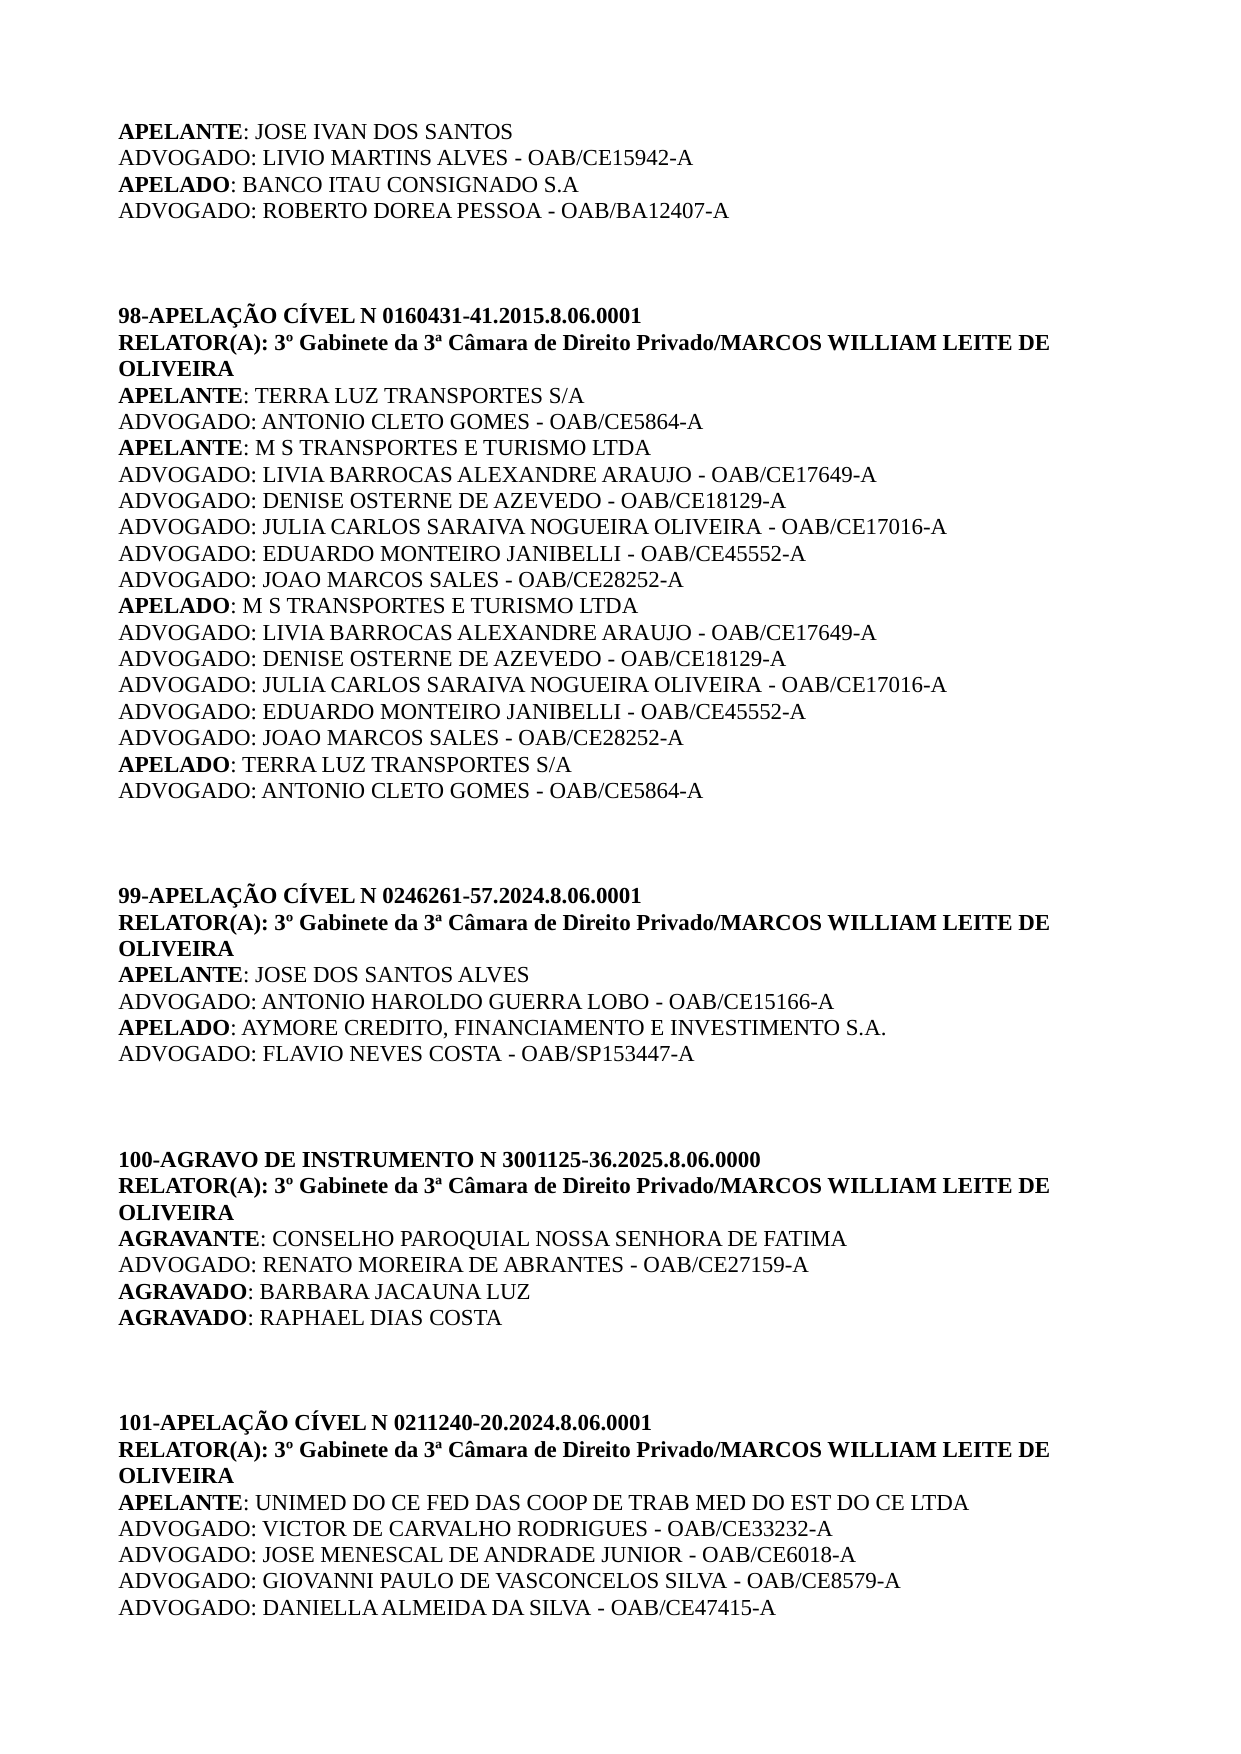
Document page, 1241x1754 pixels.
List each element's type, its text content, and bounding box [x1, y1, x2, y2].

text APELANTE: JOSE IVAN DOS SANTOS ADVOGADO: LIVIO MARTINS ALVES - OAB/CE15942-A APELADO: BANCO ITAU CONSIGNADO S.A ADVOGADO: ROBERTO DOREA PESSOA - OAB/BA12407-A 98-APELAÇÃO CÍVEL N 0160431-41.2015.8.06.0001 RELATOR(A): 3º Gabinete da 3ª Câmara de Direito Privado/MARCOS WILLIAM LEITE DE OLIVEIRA APELANTE: TERRA LUZ TRANSPORTES S/A ADVOGADO: ANTONIO CLETO GOMES - OAB/CE5864-A APELANTE: M S TRANSPORTES E TURISMO LTDA ADVOGADO: LIVIA BARROCAS ALEXANDRE ARAUJO - OAB/CE17649-A ADVOGADO: DENISE OSTERNE DE AZEVEDO - OAB/CE18129-A ADVOGADO: JULIA CARLOS SARAIVA NOGUEIRA OLIVEIRA - OAB/CE17016-A ADVOGADO: EDUARDO MONTEIRO JANIBELLI - OAB/CE45552-A ADVOGADO: JOAO MARCOS SALES - OAB/CE28252-A APELADO: M S TRANSPORTES E TURISMO LTDA ADVOGADO: LIVIA BARROCAS ALEXANDRE ARAUJO - OAB/CE17649-A ADVOGADO: DENISE OSTERNE DE AZEVEDO - OAB/CE18129-A ADVOGADO: JULIA CARLOS SARAIVA NOGUEIRA OLIVEIRA - OAB/CE17016-A ADVOGADO: EDUARDO MONTEIRO JANIBELLI - OAB/CE45552-A ADVOGADO: JOAO MARCOS SALES - OAB/CE28252-A APELADO: TERRA LUZ TRANSPORTES S/A ADVOGADO: ANTONIO CLETO GOMES - OAB/CE5864-A 99-APELAÇÃO CÍVEL N 0246261-57.2024.8.06.0001 RELATOR(A): 3º Gabinete da 3ª Câmara de Direito Privado/MARCOS WILLIAM LEITE DE OLIVEIRA APELANTE: JOSE DOS SANTOS ALVES ADVOGADO: ANTONIO HAROLDO GUERRA LOBO - OAB/CE15166-A APELADO: AYMORE CREDITO, FINANCIAMENTO E INVESTIMENTO S.A. ADVOGADO: FLAVIO NEVES COSTA - OAB/SP153447-A 100-AGRAVO DE INSTRUMENTO N 3001125-36.2025.8.06.0000 RELATOR(A): 3º Gabinete da 3ª Câmara de Direito Privado/MARCOS WILLIAM LEITE DE OLIVEIRA AGRAVANTE: CONSELHO PAROQUIAL NOSSA SENHORA DE FATIMA ADVOGADO: RENATO MOREIRA DE ABRANTES - OAB/CE27159-A AGRAVADO: BARBARA JACAUNA LUZ AGRAVADO: RAPHAEL DIAS COSTA 101-APELAÇÃO CÍVEL N 0211240-20.2024.8.06.0001 RELATOR(A): 3º Gabinete da 3ª Câmara de Direito Privado/MARCOS WILLIAM LEITE DE OLIVEIRA APELANTE: UNIMED DO CE FED DAS COOP DE TRAB MED DO EST DO CE LTDA ADVOGADO: VICTOR DE CARVALHO RODRIGUES - OAB/CE33232-A ADVOGADO: JOSE MENESCAL DE ANDRADE JUNIOR - OAB/CE6018-A ADVOGADO: GIOVANNI PAULO DE VASCONCELOS SILVA - OAB/CE8579-A ADVOGADO: DANIELLA ALMEIDA DA SILVA - OAB/CE47415-A [118, 118, 1122, 1620]
